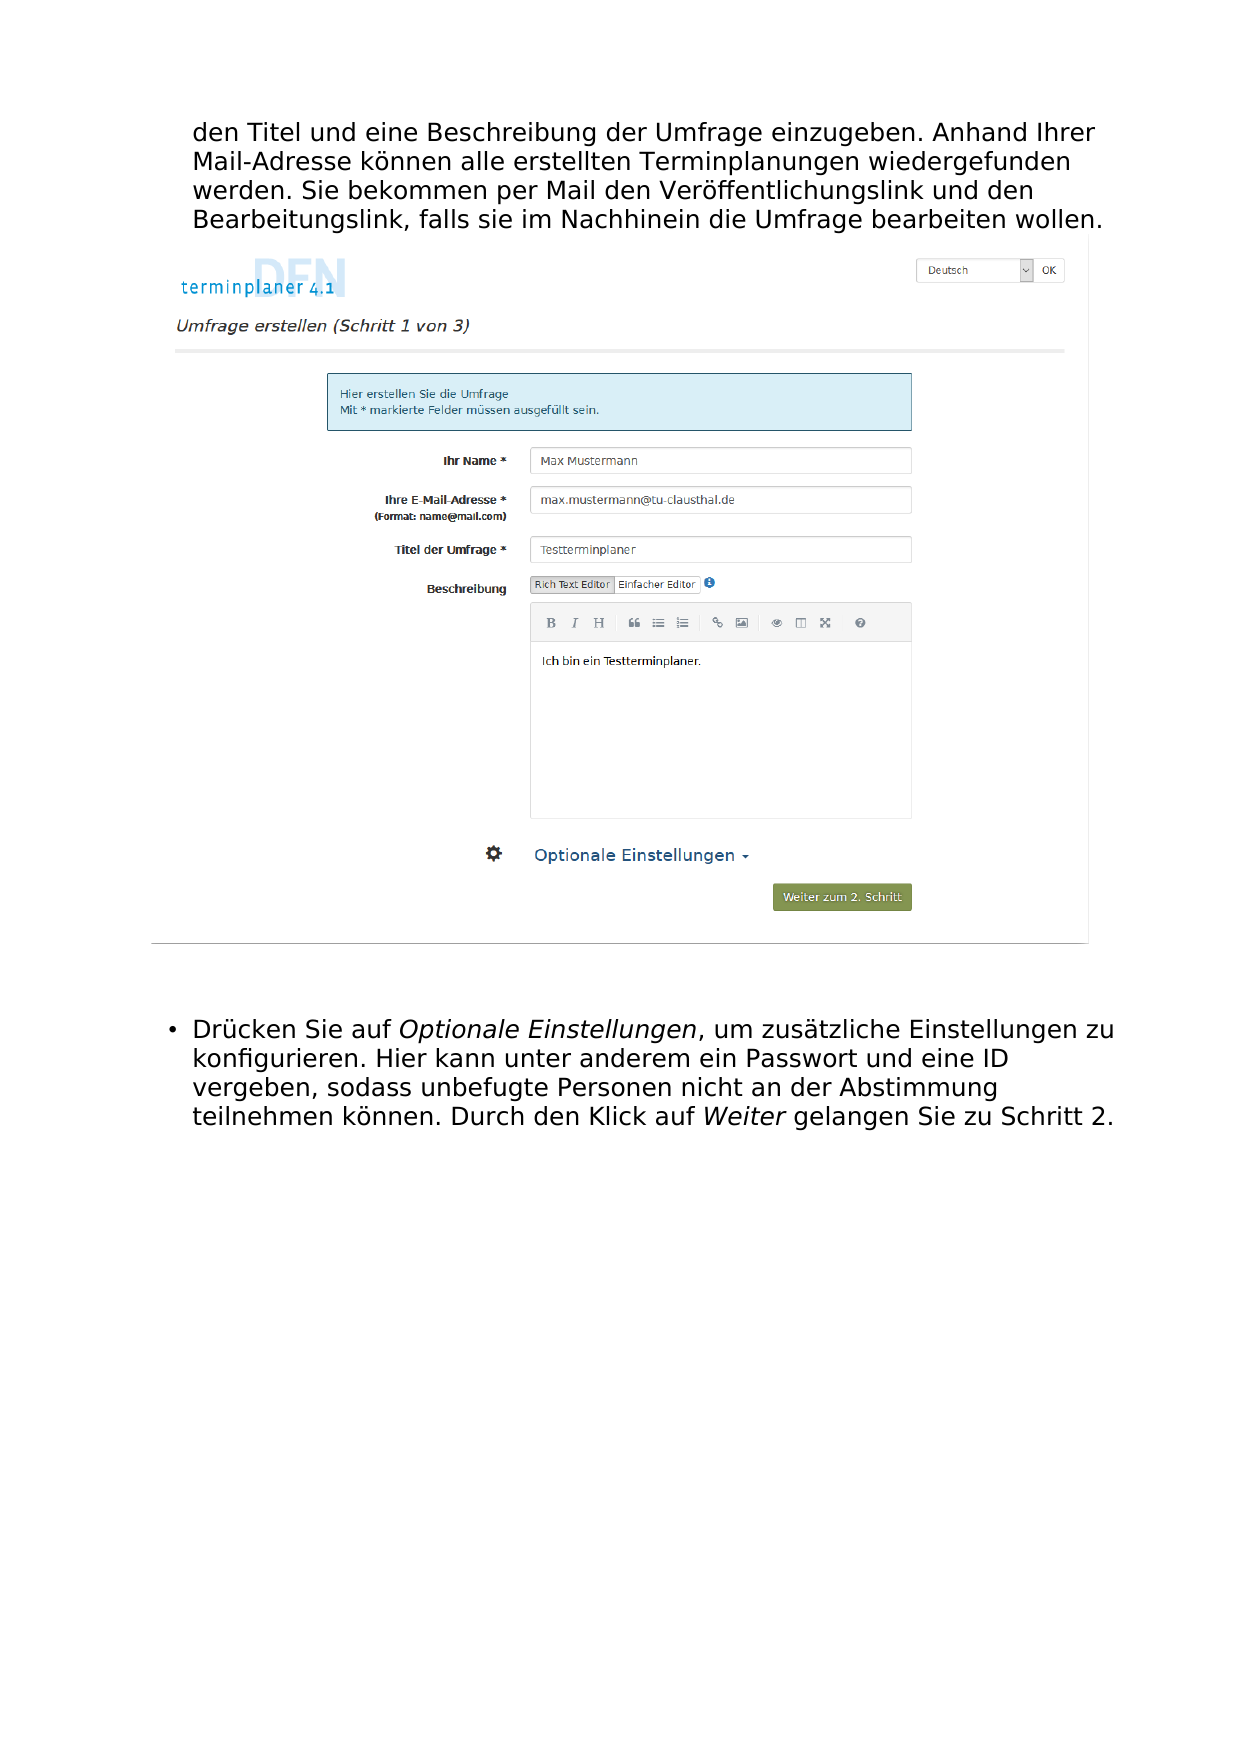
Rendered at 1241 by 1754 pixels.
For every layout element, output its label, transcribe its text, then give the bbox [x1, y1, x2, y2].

list den Titel und eine Beschreibung der Umfrage einzugeben. Anhand Ihrer Mail-Adresse können alle erstellten Terminplanungen wiedergefunden werden. Sie bekommen per Mail den Veröffentlichungslink und den Bearbeitungslink, falls sie im Nachhinein die Umfrage bearbeiten wollen. [177, 118, 1122, 235]
list Drücken Sie auf Optionale Einstellungen, um zusätzliche Einstellungen zu konfigurieren. Hier kann unter anderem ein Passwort und eine ID vergeben, sodass unbefugte Personen nicht an der Abstimmung teilnehmen können. Durch den Klick auf Weiter gelangen Sie zu Schritt 2. [177, 1015, 1122, 1132]
picture [151, 234, 1089, 944]
